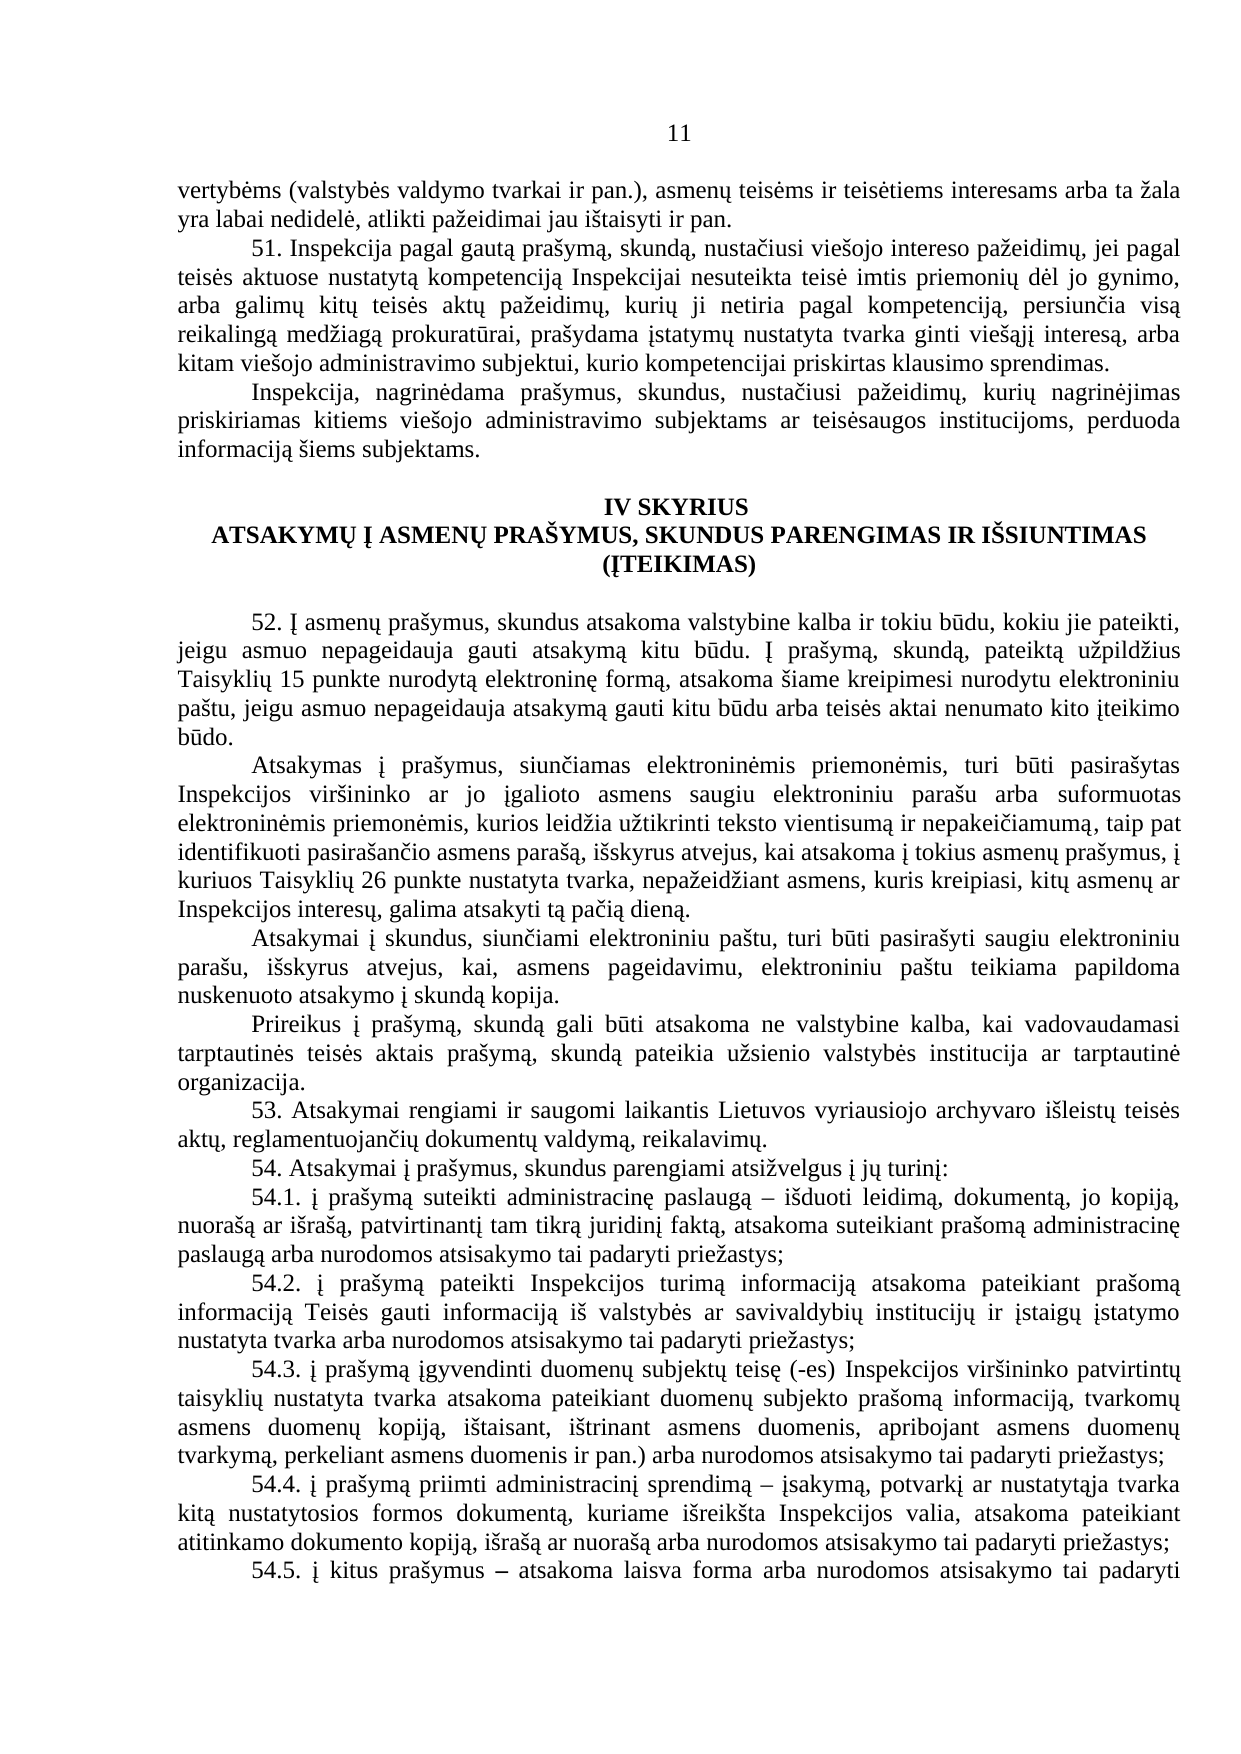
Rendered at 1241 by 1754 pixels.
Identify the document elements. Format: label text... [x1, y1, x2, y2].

text 53. Atsakymai rengiami ir saugomi laikantis Lietuvos vyriausiojo archyvaro išleistų teisės aktų, reglamentuojančių dokumentų valdymą, reikalavimų. [177, 1096, 1181, 1153]
text 52. Į asmenų prašymus, skundus atsakoma valstybine kalba ir tokiu būdu, kokiu jie pateikti, jeigu asmuo nepageidauja gauti atsakymą kitu būdu. Į prašymą, skundą, pateiktą užpildžius Taisyklių 15 punkte nurodytą elektroninę formą, atsakoma šiame kreipimesi nurodytu elektroniniu paštu, jeigu asmuo nepageidauja atsakymą gauti kitu būdu arba teisės aktai nenumato kito įteikimo būdo. [177, 607, 1181, 751]
text vertybėms (valstybės valdymo tvarkai ir pan.), asmenų teisėms ir teisėtiems interesams arba ta žala yra labai nedidelė, atlikti pažeidimai jau ištaisyti ir pan. [177, 176, 1181, 233]
text Prireikus į prašymą, skundą gali būti atsakoma ne valstybine kalba, kai vadovaudamasi tarptautinės teisės aktais prašymą, skundą pateikia užsienio valstybės institucija ar tarptautinė organizacija. [177, 1009, 1181, 1096]
text Atsakymas į prašymus, siunčiamas elektroninėmis priemonėmis, turi būti pasirašytas Inspekcijos viršininko ar jo įgalioto asmens saugiu elektroniniu parašu arba suformuotas elektroninėmis priemonėmis, kurios leidžia užtikrinti teksto vientisumą ir nepakeičiamumą, taip pat identifikuoti pasirašančio asmens parašą, išskyrus atvejus, kai atsakoma į tokius asmenų prašymus, į kuriuos Taisyklių 26 punkte nustatyta tvarka, nepažeidžiant asmens, kuris kreipiasi, kitų asmenų ar Inspekcijos interesų, galima atsakyti tą pačią dieną. [177, 751, 1181, 923]
text 54.3. į prašymą įgyvendinti duomenų subjektų teisę (-es) Inspekcijos viršininko patvirtintų taisyklių nustatyta tvarka atsakoma pateikiant duomenų subjekto prašomą informaciją, tvarkomų asmens duomenų kopiją, ištaisant, ištrinant asmens duomenis, apribojant asmens duomenų tvarkymą, perkeliant asmens duomenis ir pan.) arba nurodomos atsisakymo tai padaryti priežastys; [177, 1354, 1181, 1469]
text 54.2. į prašymą pateikti Inspekcijos turimą informaciją atsakoma pateikiant prašomą informaciją Teisės gauti informaciją iš valstybės ar savivaldybių institucijų ir įstaigų įstatymo nustatyta tvarka arba nurodomos atsisakymo tai padaryti priežastys; [177, 1268, 1181, 1354]
text IV SKYRIUS [177, 492, 1181, 521]
text 54.5. į kitus prašymus – atsakoma laisva forma arba nurodomos atsisakymo tai padaryti [177, 1556, 1181, 1584]
text 54.1. į prašymą suteikti administracinę paslaugą – išduoti leidimą, dokumentą, jo kopiją, nuorašą ar išrašą, patvirtinantį tam tikrą juridinį faktą, atsakoma suteikiant prašomą administracinę paslaugą arba nurodomos atsisakymo tai padaryti priežastys; [177, 1182, 1181, 1268]
text Atsakymai į skundus, siunčiami elektroniniu paštu, turi būti pasirašyti saugiu elektroniniu parašu, išskyrus atvejus, kai, asmens pageidavimu, elektroniniu paštu teikiama papildoma nuskenuoto atsakymo į skundą kopija. [177, 923, 1181, 1009]
text Inspekcija, nagrinėdama prašymus, skundus, nustačiusi pažeidimų, kurių nagrinėjimas priskiriamas kitiems viešojo administravimo subjektams ar teisėsaugos institucijoms, perduoda informaciją šiems subjektams. [177, 377, 1181, 463]
text 54.4. į prašymą priimti administracinį sprendimą – įsakymą, potvarkį ar nustatytąja tvarka kitą nustatytosios formos dokumentą, kuriame išreikšta Inspekcijos valia, atsakoma pateikiant atitinkamo dokumento kopiją, išrašą ar nuorašą arba nurodomos atsisakymo tai padaryti priežastys; [177, 1469, 1181, 1556]
text 54. Atsakymai į prašymus, skundus parengiami atsižvelgus į jų turinį: [177, 1153, 1181, 1182]
text 51. Inspekcija pagal gautą prašymą, skundą, nustačiusi viešojo intereso pažeidimų, jei pagal teisės aktuose nustatytą kompetenciją Inspekcijai nesuteikta teisė imtis priemonių dėl jo gynimo, arba galimų kitų teisės aktų pažeidimų, kurių ji netiria pagal kompetenciją, persiunčia visą reikalingą medžiagą prokuratūrai, prašydama įstatymų nustatyta tvarka ginti viešąjį interesą, arba kitam viešojo administravimo subjektui, kurio kompetencijai priskirtas klausimo sprendimas. [177, 233, 1181, 377]
text ATSAKYMŲ Į ASMENŲ PRAŠYMUS, SKUNDUS PARENGIMAS IR IŠSIUNTIMAS (ĮTEIKIMAS) [177, 521, 1181, 578]
